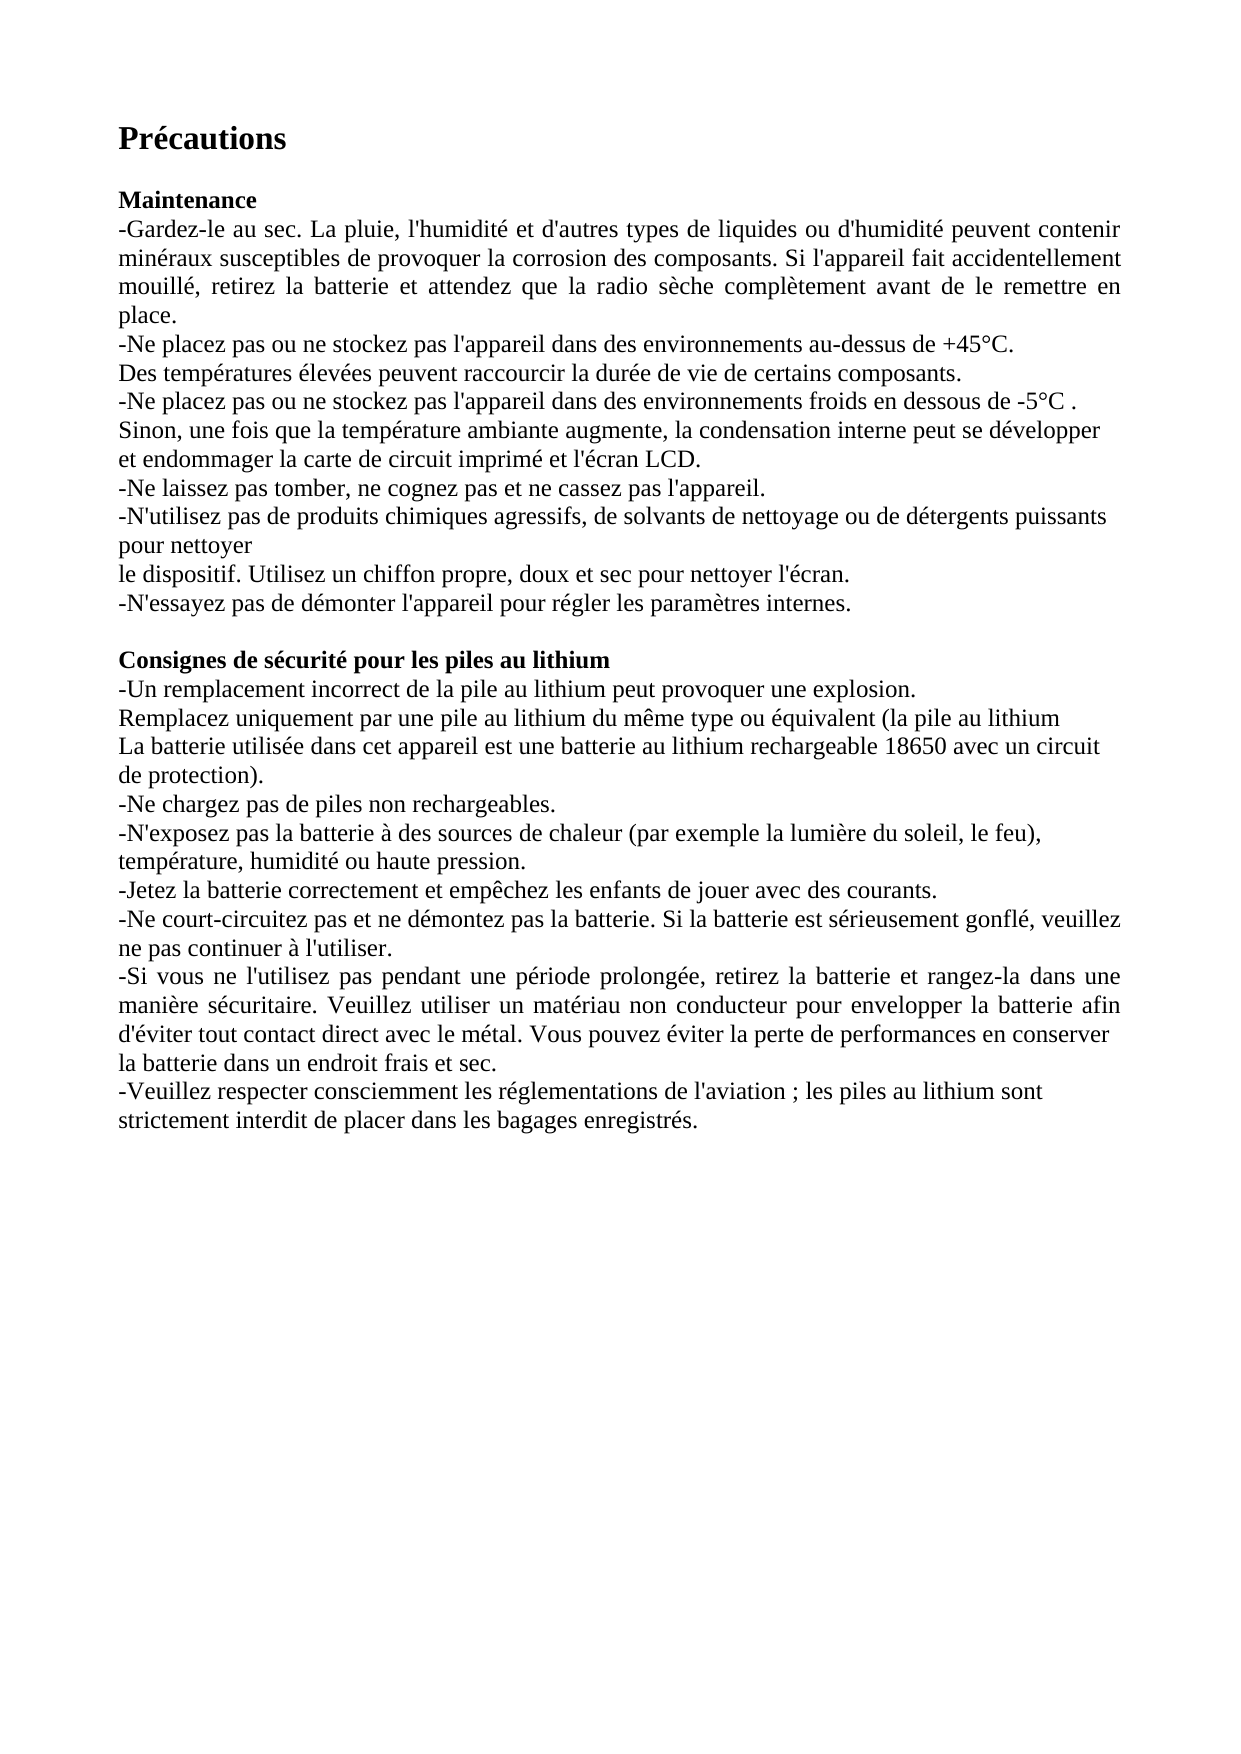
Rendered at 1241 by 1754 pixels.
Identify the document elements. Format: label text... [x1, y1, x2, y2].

text la batterie dans un endroit frais et sec. -Veuillez respecter consciemment les réglementations de l'aviation ; les piles au lithium sont [118, 1048, 1122, 1105]
text Précautions [118, 118, 1122, 156]
text -Ne placez pas ou ne stockez pas l'appareil dans des environnements au-dessus de +45°C. Des températures élevées peuvent raccourcir la durée de vie de certains composants. -Ne placez pas ou ne stockez pas l'appareil dans des environnements froids en dessous de -5°C . Sinon, une fois que la température ambiante augmente, la condensation interne peut se développer [118, 329, 1122, 444]
text -Gardez-le au sec. La pluie, l'humidité et d'autres types de liquides ou d'humidité peuvent contenir minéraux susceptibles de provoquer la corrosion des composants. Si l'appareil fait accidentellement mouillé, retirez la batterie et attendez que la radio sèche complètement avant de le remettre en place. [118, 214, 1122, 329]
text -Si vous ne l'utilisez pas pendant une période prolongée, retirez la batterie et rangez-la dans une manière sécuritaire. Veuillez utiliser un matériau non conducteur pour envelopper la batterie afin d'éviter tout contact direct avec le métal. Vous pouvez éviter la perte de performances en conserver [118, 961, 1122, 1048]
text strictement interdit de placer dans les bagages enregistrés. [118, 1105, 1122, 1134]
text Consignes de sécurité pour les piles au lithium -Un remplacement incorrect de la pile au lithium peut provoquer une explosion. Remplacez uniquement par une pile au lithium du même type ou équivalent (la pile au lithium La batterie utilisée dans cet appareil est une batterie au lithium rechargeable 18650 avec un circuit de protection). -Ne chargez pas de piles non rechargeables. -N'exposez pas la batterie à des sources de chaleur (par exemple la lumière du soleil, le feu), température, humidité ou haute pression. -Jetez la batterie correctement et empêchez les enfants de jouer avec des courants. -Ne court-circuitez pas et ne démontez pas la batterie. Si la batterie est sérieusement gonflé, veuillez ne pas continuer à l'utiliser. [118, 616, 1122, 961]
text et endommager la carte de circuit imprimé et l'écran LCD. -Ne laissez pas tomber, ne cognez pas et ne cassez pas l'appareil. -N'utilisez pas de produits chimiques agressifs, de solvants de nettoyage ou de détergents puissants pour nettoyer le dispositif. Utilisez un chiffon propre, doux et sec pour nettoyer l'écran. -N'essayez pas de démonter l'appareil pour régler les paramètres internes. [118, 444, 1122, 616]
text Maintenance [118, 185, 1122, 214]
